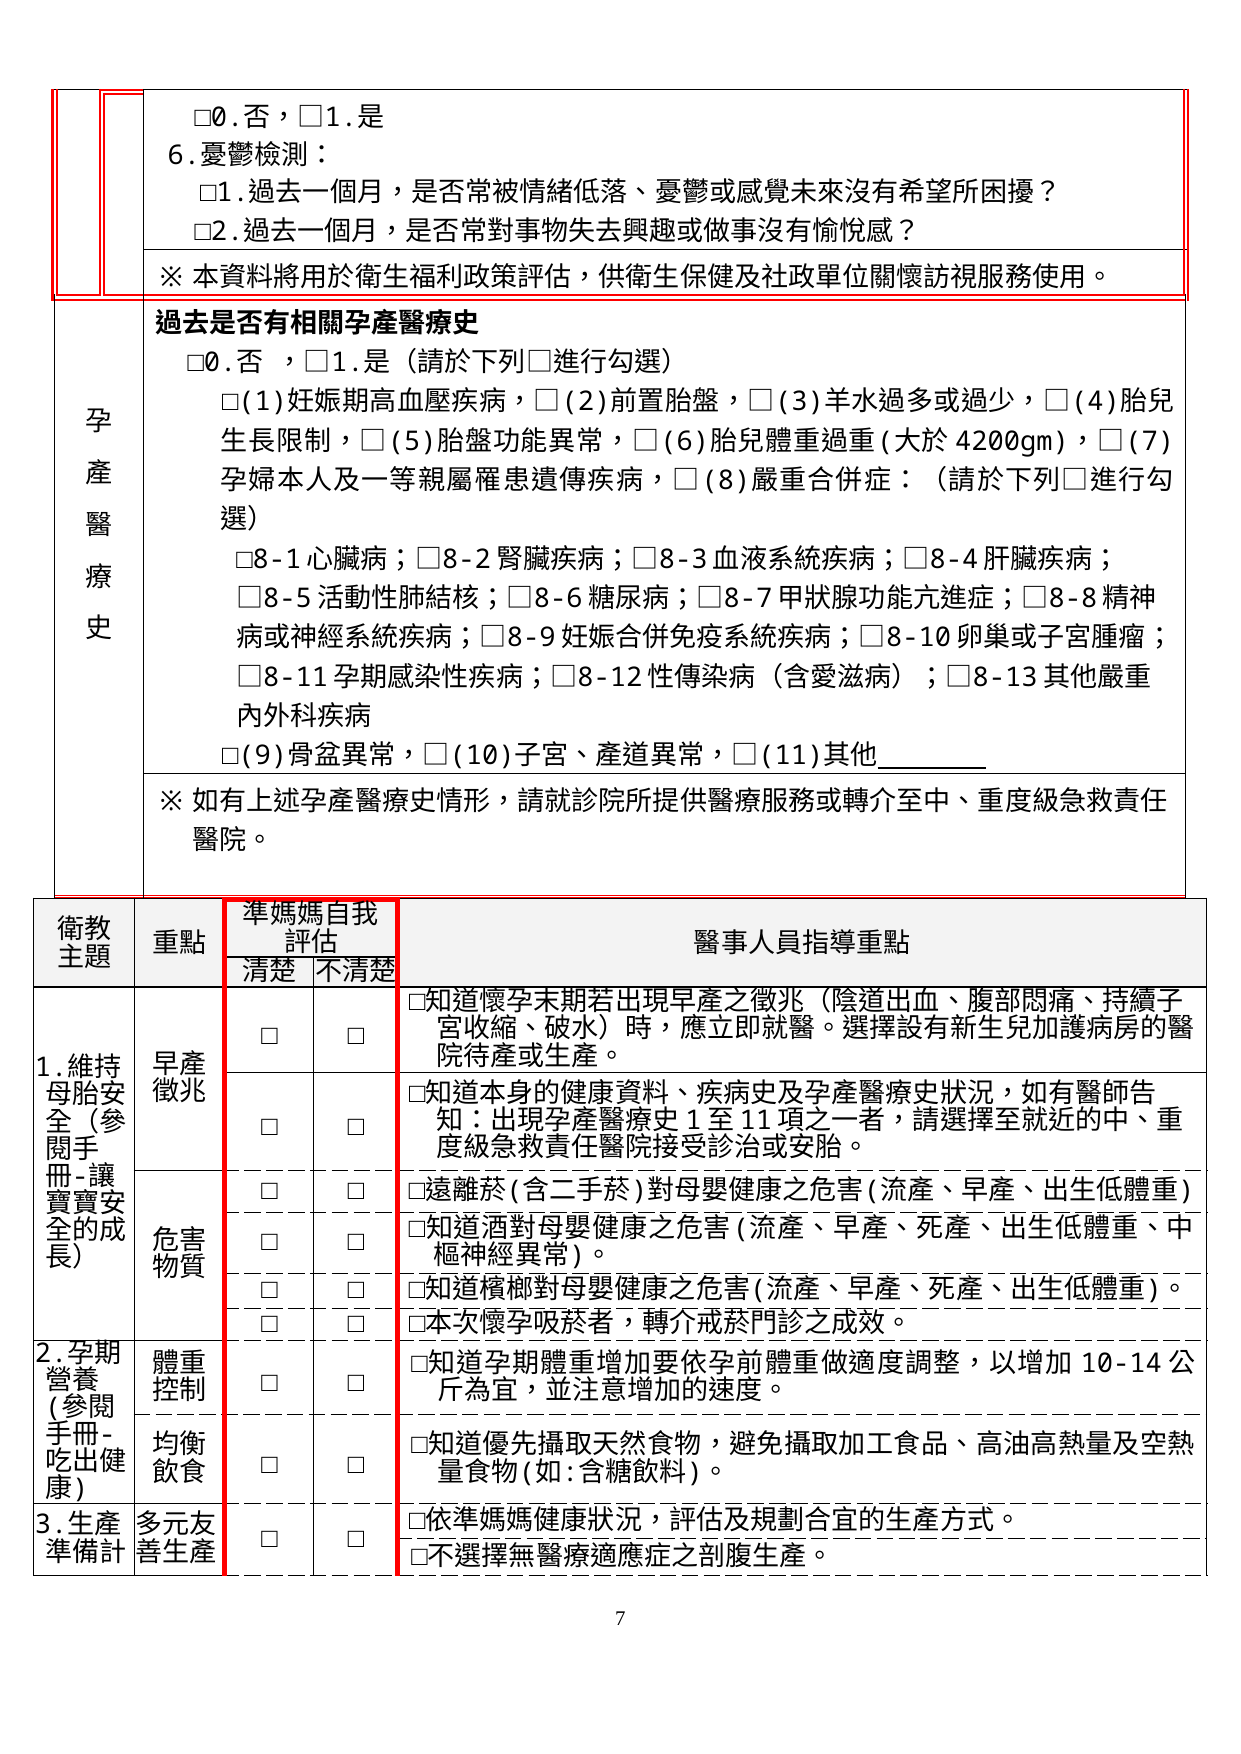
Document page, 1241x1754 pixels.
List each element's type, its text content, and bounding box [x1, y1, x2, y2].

table_cell □ [227, 1414, 313, 1503]
table_cell □ [227, 988, 313, 1072]
table_header 醫事人員指導重點 [400, 899, 1206, 986]
table_cell □ [227, 1170, 313, 1212]
table_cell □不選擇無醫療適應症之剖腹生產。 [400, 1538, 1206, 1574]
table_cell □ [314, 1503, 395, 1574]
table_cell 過去是否有相關孕產醫療史 □0.否 ，□1.是（請於下列□進行勾選） □(1)妊娠期高血壓疾病，□(2)前置胎盤，□(3)羊水過多或過少，□(4)胎兒生長限制，□(5)胎盤功能異常，□(6)胎兒體重過重(大於4200gm)，□(7)孕婦本人及一等親屬罹患遺傳疾病，□(8)嚴重合併症：（請於下列□進行勾選） □8-1心臟病；□8-2腎臟疾病；□8-3血液系統疾病；□8-4肝臟疾病；□8-5活動性肺結核；□8-6糖尿病；□8-7甲狀腺功能亢進症；□8-8精神病或神經系統疾病；□8-9妊娠合併免疫系統疾病；□8-10卵巢或子宮腫瘤；□8-11孕期感染性疾病；□8-12性傳染病（含愛滋病）；□8-13其他嚴重內外科疾病 □(9)骨盆異常，□(10)子宮、產道異常，□(11)其他 [144, 301, 1185, 773]
table_cell 2.孕期營養 (參閱手冊-吃出健康) [34, 1341, 134, 1503]
table_cell □知道檳榔對母嬰健康之危害(流產、早產、死產、出生低體重)。 [400, 1273, 1206, 1308]
table_cell □知道本身的健康資料、疾病史及孕產醫療史狀況，如有醫師告知：出現孕產醫療史1至11項之一者，請選擇至就近的中、重度級急救責任醫院接受診治或安胎。 [400, 1073, 1206, 1169]
table_cell □本次懷孕吸菸者，轉介戒菸門診之成效。 [400, 1308, 1206, 1340]
table_cell 早產徵兆 [135, 988, 222, 1169]
table_cell □0.否，□1.是 6.憂鬱檢測： □1.過去一個月，是否常被情緒低落、憂鬱或感覺未來沒有希望所困擾？ □2.過去一個月，是否常對事物失去興趣或做事沒有愉悅感？ [144, 90, 1183, 249]
table_cell 體重控制 [135, 1341, 222, 1414]
table_cell 清楚 [227, 958, 313, 986]
table_cell [58, 90, 99, 294]
table_header 重點 [135, 899, 222, 986]
table_cell □ [314, 1308, 395, 1340]
table_cell □ [314, 1340, 395, 1414]
table_cell [55, 294, 143, 299]
table_cell 多元友善生產 [135, 1504, 222, 1574]
table_cell □ [314, 1414, 395, 1503]
table_cell □知道酒對母嬰健康之危害(流產、早產、死產、出生低體重、中樞神經異常)。 [400, 1212, 1206, 1273]
table_cell □ [227, 1503, 313, 1574]
table_cell □ [227, 1212, 313, 1273]
table_cell □遠離菸(含二手菸)對母嬰健康之危害(流產、早產、出生低體重) [400, 1170, 1206, 1212]
table_header 衛教主題 [34, 899, 134, 986]
table_header 準媽媽自我評估 [227, 902, 395, 956]
table_cell □ [314, 1073, 395, 1169]
table_cell □ [227, 1308, 313, 1340]
table_cell □ [314, 1170, 395, 1212]
table_cell 均衡飲食 [135, 1414, 222, 1503]
table_cell 3.生產準備計畫 (參閱手冊-寶寶的誕生) [34, 1504, 134, 1574]
table_cell 危害物質 [135, 1171, 222, 1340]
table_cell □知道優先攝取天然食物，避免攝取加工食品、高油高熱量及空熱量食物(如:含糖飲料)。 [400, 1414, 1206, 1503]
table_cell □ [227, 1340, 313, 1414]
table_cell □知道孕期體重增加要依孕前體重做適度調整，以增加10-14公斤為宜，並注意增加的速度。 [400, 1340, 1206, 1414]
table_cell 孕 產 醫 療 史 [55, 301, 143, 894]
table_cell 如有上述孕產醫療史情形，請就診院所提供醫療服務或轉介至中、重度級急救責任醫院。 [144, 774, 1185, 894]
table_cell 1.維持母胎安全（參閱手冊-讓寶寶安全的成長） [34, 988, 134, 1340]
table_cell □ [314, 1273, 395, 1308]
table_cell □ [227, 1273, 313, 1308]
table_cell 本資料將用於衛生福利政策評估，供衛生保健及社政單位關懷訪視服務使用。 [144, 250, 1183, 294]
table_header [105, 95, 143, 294]
table_cell □ [314, 1212, 395, 1273]
table_cell □依準媽媽健康狀況，評估及規劃合宜的生產方式。 [400, 1503, 1206, 1538]
table_cell □知道懷孕末期若出現早產之徵兆（陰道出血、腹部悶痛、持續子宮收縮、破水）時，應立即就醫。選擇設有新生兒加護病房的醫院待產或生產。 [400, 988, 1206, 1072]
table_cell 不清楚 [314, 958, 395, 986]
table_cell □ [314, 988, 395, 1072]
table_cell □ [227, 1073, 313, 1169]
